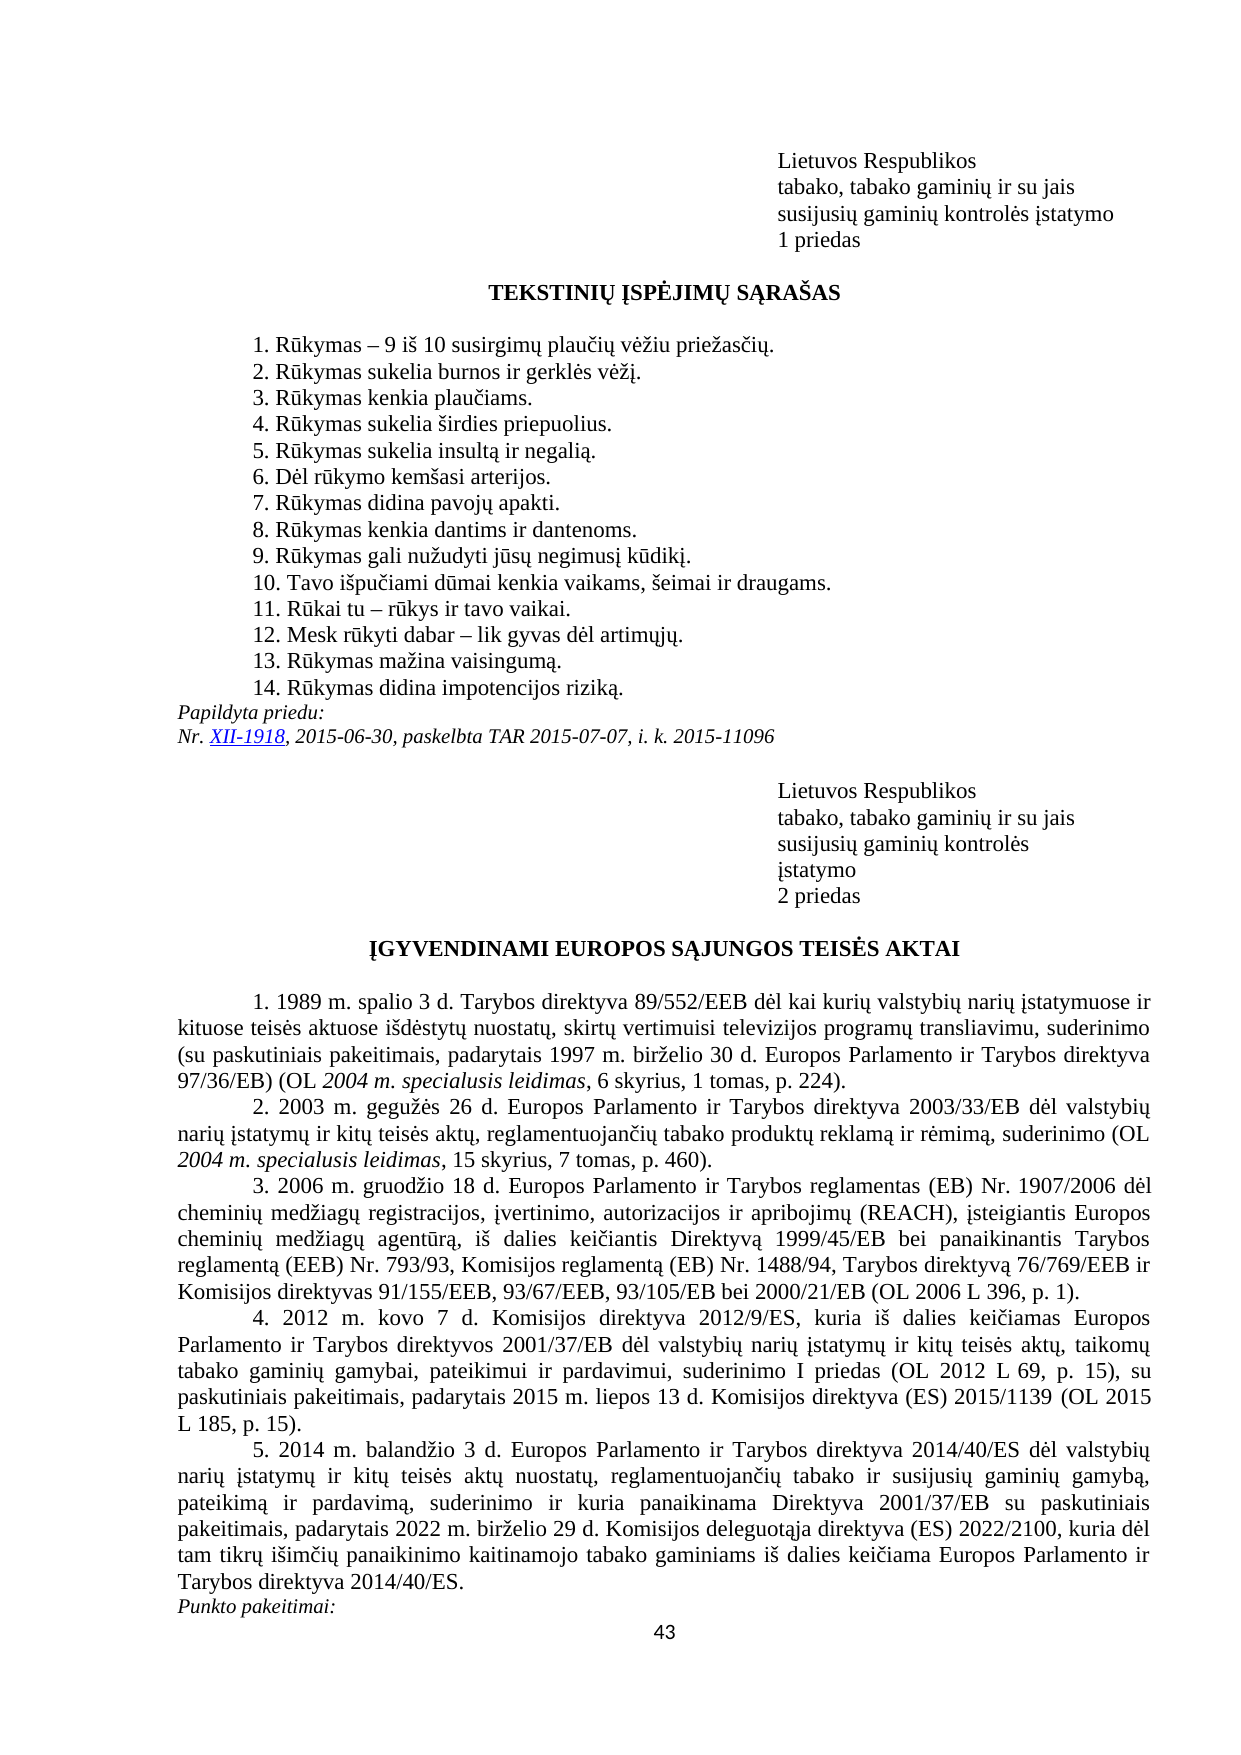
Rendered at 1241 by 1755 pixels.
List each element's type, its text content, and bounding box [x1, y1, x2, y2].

text tabako, tabako gaminių ir su jais [177, 173, 1152, 199]
text 8. Rūkymas kenkia dantims ir dantenoms. [177, 516, 1152, 542]
text įstatymo [177, 856, 1152, 883]
text susijusių gaminių kontrolės įstatymo [177, 199, 1152, 226]
text Lietuvos Respublikos [177, 777, 1152, 803]
text Lietuvos Respublikos [177, 147, 1152, 173]
text 11. Rūkai tu – rūkys ir tavo vaikai. [177, 595, 1152, 621]
text 5. 2014 m. balandžio 3 d. Europos Parlamento ir Tarybos direktyva 2014/40/ES dėl valstybių narių įstatymų ir kitų teisės aktų nuostatų, reglamentuojančių tabako ir susijusių gaminių gamybą, pateikimą ir pardavimą, suderinimo ir kuria panaikinama Direktyva 2001/37/EB su paskutiniais pakeitimais, padarytais 2022 m. birželio 29 d. Komisijos deleguotąja direktyva (ES) 2022/2100, kuria dėl tam tikrų išimčių panaikinimo kaitinamojo tabako gaminiams iš dalies keičiama Europos Parlamento ir Tarybos direktyva 2014/40/ES. [177, 1436, 1152, 1594]
text Papildyta priedu: [177, 700, 1152, 724]
text Nr. XII-1918, 2015-06-30, paskelbta TAR 2015-07-07, i. k. 2015-11096 [177, 724, 1152, 748]
text tabako, tabako gaminių ir su jais [177, 803, 1152, 830]
text 14. Rūkymas didina impotencijos riziką. [177, 674, 1152, 700]
text 12. Mesk rūkyti dabar – lik gyvas dėl artimųjų. [177, 621, 1152, 648]
text 2. 2003 m. gegužės 26 d. Europos Parlamento ir Tarybos direktyva 2003/33/EB dėl valstybių narių įstatymų ir kitų teisės aktų, reglamentuojančių tabako produktų reklamą ir rėmimą, suderinimo (OL 2004 m. specialusis leidimas, 15 skyrius, 7 tomas, p. 460). [177, 1093, 1152, 1172]
text 1. Rūkymas – 9 iš 10 susirgimų plaučių vėžiu priežasčių. [177, 331, 1152, 358]
text 10. Tavo išpučiami dūmai kenkia vaikams, šeimai ir draugams. [177, 568, 1152, 595]
text 3. 2006 m. gruodžio 18 d. Europos Parlamento ir Tarybos reglamentas (EB) Nr. 1907/2006 dėl cheminių medžiagų registracijos, įvertinimo, autorizacijos ir apribojimų (REACH), įsteigiantis Europos cheminių medžiagų agentūrą, iš dalies keičiantis Direktyvą 1999/45/EB bei panaikinantis Tarybos reglamentą (EEB) Nr. 793/93, Komisijos reglamentą (EB) Nr. 1488/94, Tarybos direktyvą 76/769/EEB ir Komisijos direktyvas 91/155/EEB, 93/67/EEB, 93/105/EB bei 2000/21/EB (OL 2006 L 396, p. 1). [177, 1172, 1152, 1304]
text 1 priedas [177, 226, 1152, 252]
text 2 priedas [177, 883, 1152, 909]
text 1. 1989 m. spalio 3 d. Tarybos direktyva 89/552/EEB dėl kai kurių valstybių narių įstatymuose ir kituose teisės aktuose išdėstytų nuostatų, skirtų vertimuisi televizijos programų transliavimu, suderinimo (su paskutiniais pakeitimais, padarytais 1997 m. birželio 30 d. Europos Parlamento ir Tarybos direktyva 97/36/EB) (OL 2004 m. specialusis leidimas, 6 skyrius, 1 tomas, p. 224). [177, 988, 1152, 1093]
text 9. Rūkymas gali nužudyti jūsų negimusį kūdikį. [177, 542, 1152, 568]
text 4. 2012 m. kovo 7 d. Komisijos direktyva 2012/9/ES, kuria iš dalies keičiamas Europos Parlamento ir Tarybos direktyvos 2001/37/EB dėl valstybių narių įstatymų ir kitų teisės aktų, taikomų tabako gaminių gamybai, pateikimui ir pardavimui, suderinimo I priedas (OL 2012 L 69, p. 15), su paskutiniais pakeitimais, padarytais 2015 m. liepos 13 d. Komisijos direktyva (ES) 2015/1139 (OL 2015 L 185, p. 15). [177, 1304, 1152, 1436]
text Punkto pakeitimai: [177, 1594, 1152, 1618]
text 6. Dėl rūkymo kemšasi arterijos. [177, 463, 1152, 489]
text ĮGYVENDINAMI EUROPOS SĄJUNGOS TEISĖS AKTAI [177, 935, 1152, 962]
text 7. Rūkymas didina pavojų apakti. [177, 489, 1152, 516]
text 5. Rūkymas sukelia insultą ir negalią. [177, 437, 1152, 463]
text susijusių gaminių kontrolės [177, 830, 1152, 856]
text 4. Rūkymas sukelia širdies priepuolius. [177, 410, 1152, 437]
text 13. Rūkymas mažina vaisingumą. [177, 648, 1152, 674]
text 2. Rūkymas sukelia burnos ir gerklės vėžį. [177, 358, 1152, 384]
text TEKSTINIŲ ĮSPĖJIMŲ SĄRAŠAS [177, 279, 1152, 305]
text 3. Rūkymas kenkia plaučiams. [177, 384, 1152, 410]
